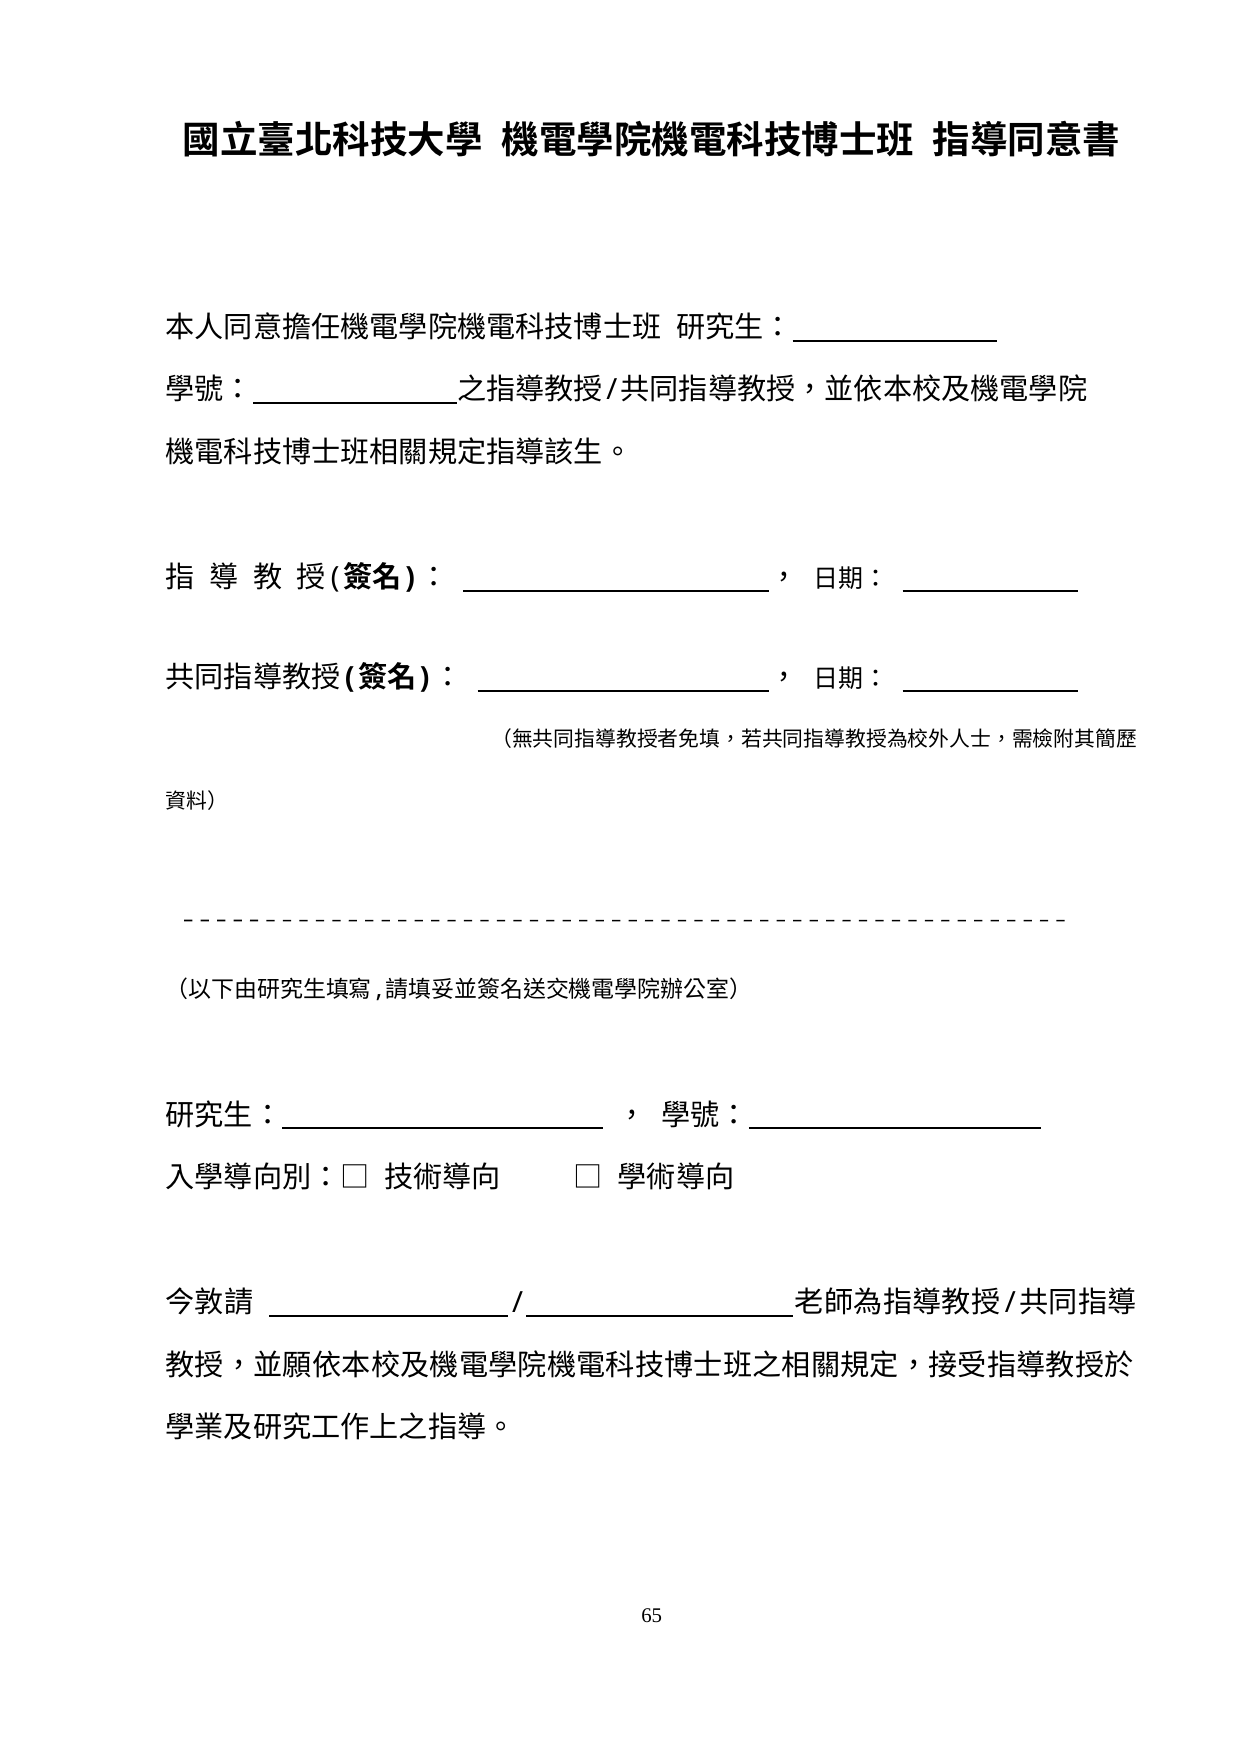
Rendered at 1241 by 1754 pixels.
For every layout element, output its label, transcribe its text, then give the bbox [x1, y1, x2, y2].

text 機電科技博士班相關規定指導該生。 [165, 408, 1137, 471]
text （無共同指導教授者免填，若共同指導教授為校外人士，需檢附其簡歷資料） [165, 696, 1137, 821]
text 國立臺北科技大學 機電學院機電科技博士班 指導同意書 [165, 96, 1137, 158]
text 指 導 教 授(簽名)： ， 日期： [165, 533, 1137, 596]
text 共同指導教授(簽名)： ， 日期： [165, 633, 1137, 696]
text 學號： 之指導教授/共同指導教授，並依本校及機電學院 [165, 346, 1137, 408]
text 研究生： ， 學號： [165, 1071, 1137, 1133]
text 本人同意擔任機電學院機電科技博士班 研究生： [165, 283, 1137, 346]
text （以下由研究生填寫,請填妥並簽名送交機電學院辦公室） [165, 946, 1137, 1008]
text 入學導向別：□ 技術導向 □ 學術導向 [165, 1133, 1137, 1196]
text 今敦請 / 老師為指導教授/共同指導教授，並願依本校及機電學院機電科技博士班之相關規定，接受指導教授於學業及研究工作上之指導。 [165, 1258, 1137, 1446]
